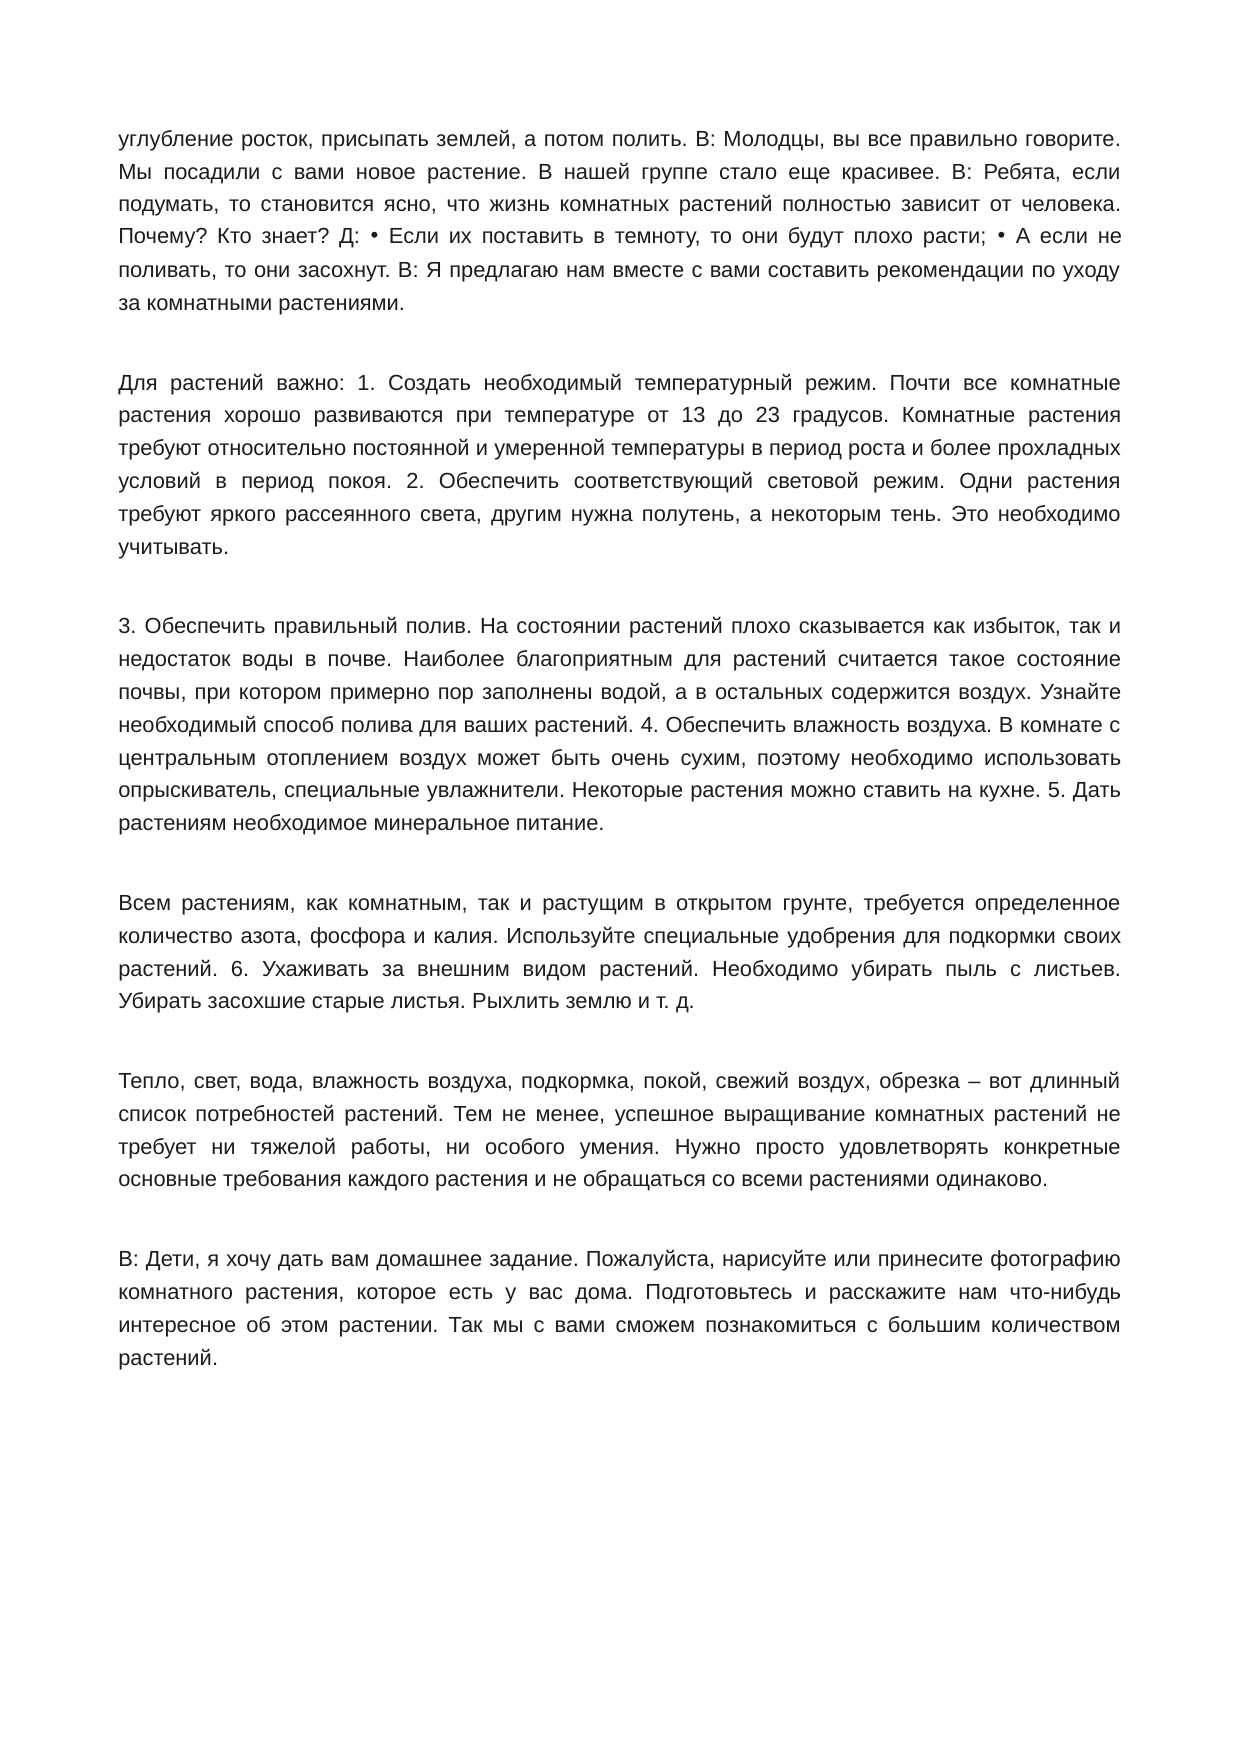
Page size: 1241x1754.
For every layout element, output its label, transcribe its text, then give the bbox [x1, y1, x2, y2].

text Для растений важно: 1. Создать необходимый температурный режим. Почти все комнатные растения хорошо развиваются при температуре от 13 до 23 градусов. Комнатные растения требуют относительно постоянной и умеренной температуры в период роста и более прохладных условий в период покоя. 2. Обеспечить соответствующий световой режим. Одни растения требуют яркого рассеянного света, другим нужна полутень, а некоторым тень. Это необходимо учитывать. [118, 362, 1122, 559]
text Всем растениям, как комнатным, так и растущим в открытом грунте, требуется определенное количество азота, фосфора и калия. Используйте специальные удобрения для подкормки своих растений. 6. Ухаживать за внешним видом растений. Необходимо убирать пыль с листьев. Убирать засохшие старые листья. Рыхлить землю и т. д. [118, 882, 1122, 1013]
text В: Дети, я хочу дать вам домашнее задание. Пожалуйста, нарисуйте или принесите фотографию комнатного растения, которое есть у вас дома. Подготовьтесь и расскажите нам что-нибудь интересное об этом растении. Так мы с вами сможем познакомиться с большим количеством растений. [118, 1238, 1122, 1370]
text Тепло, свет, вода, влажность воздуха, подкормка, покой, свежий воздух, обрезка – вот длинный список потребностей растений. Тем не менее, успешное выращивание комнатных растений не требует ни тяжелой работы, ни особого умения. Нужно просто удовлетворять конкретные основные требования каждого растения и не обращаться со всеми растениями одинаково. [118, 1060, 1122, 1192]
text 3. Обеспечить правильный полив. На состоянии растений плохо сказывается как избыток, так и недостаток воды в почве. Наиболее благоприятным для растений считается такое состояние почвы, при котором примерно пор заполнены водой, а в остальных содержится воздух. Узнайте необходимый способ полива для ваших растений. 4. Обеспечить влажность воздуха. В комнате с центральным отоплением воздух может быть очень сухим, поэтому необходимо использовать опрыскиватель, специальные увлажнители. Некоторые растения можно ставить на кухне. 5. Дать растениям необходимое минеральное питание. [118, 606, 1122, 835]
text углубление росток, присыпать землей, а потом полить. В: Молодцы, вы все правильно говорите. Мы посадили с вами новое растение. В нашей группе стало еще красивее. В: Ребята, если подумать, то становится ясно, что жизнь комнатных растений полностью зависит от человека. Почему? Кто знает? Д: • Если их поставить в темноту, то они будут плохо расти; • А если не поливать, то они засохнут. В: Я предлагаю нам вместе с вами составить рекомендации по уходу за комнатными растениями. [118, 118, 1122, 315]
